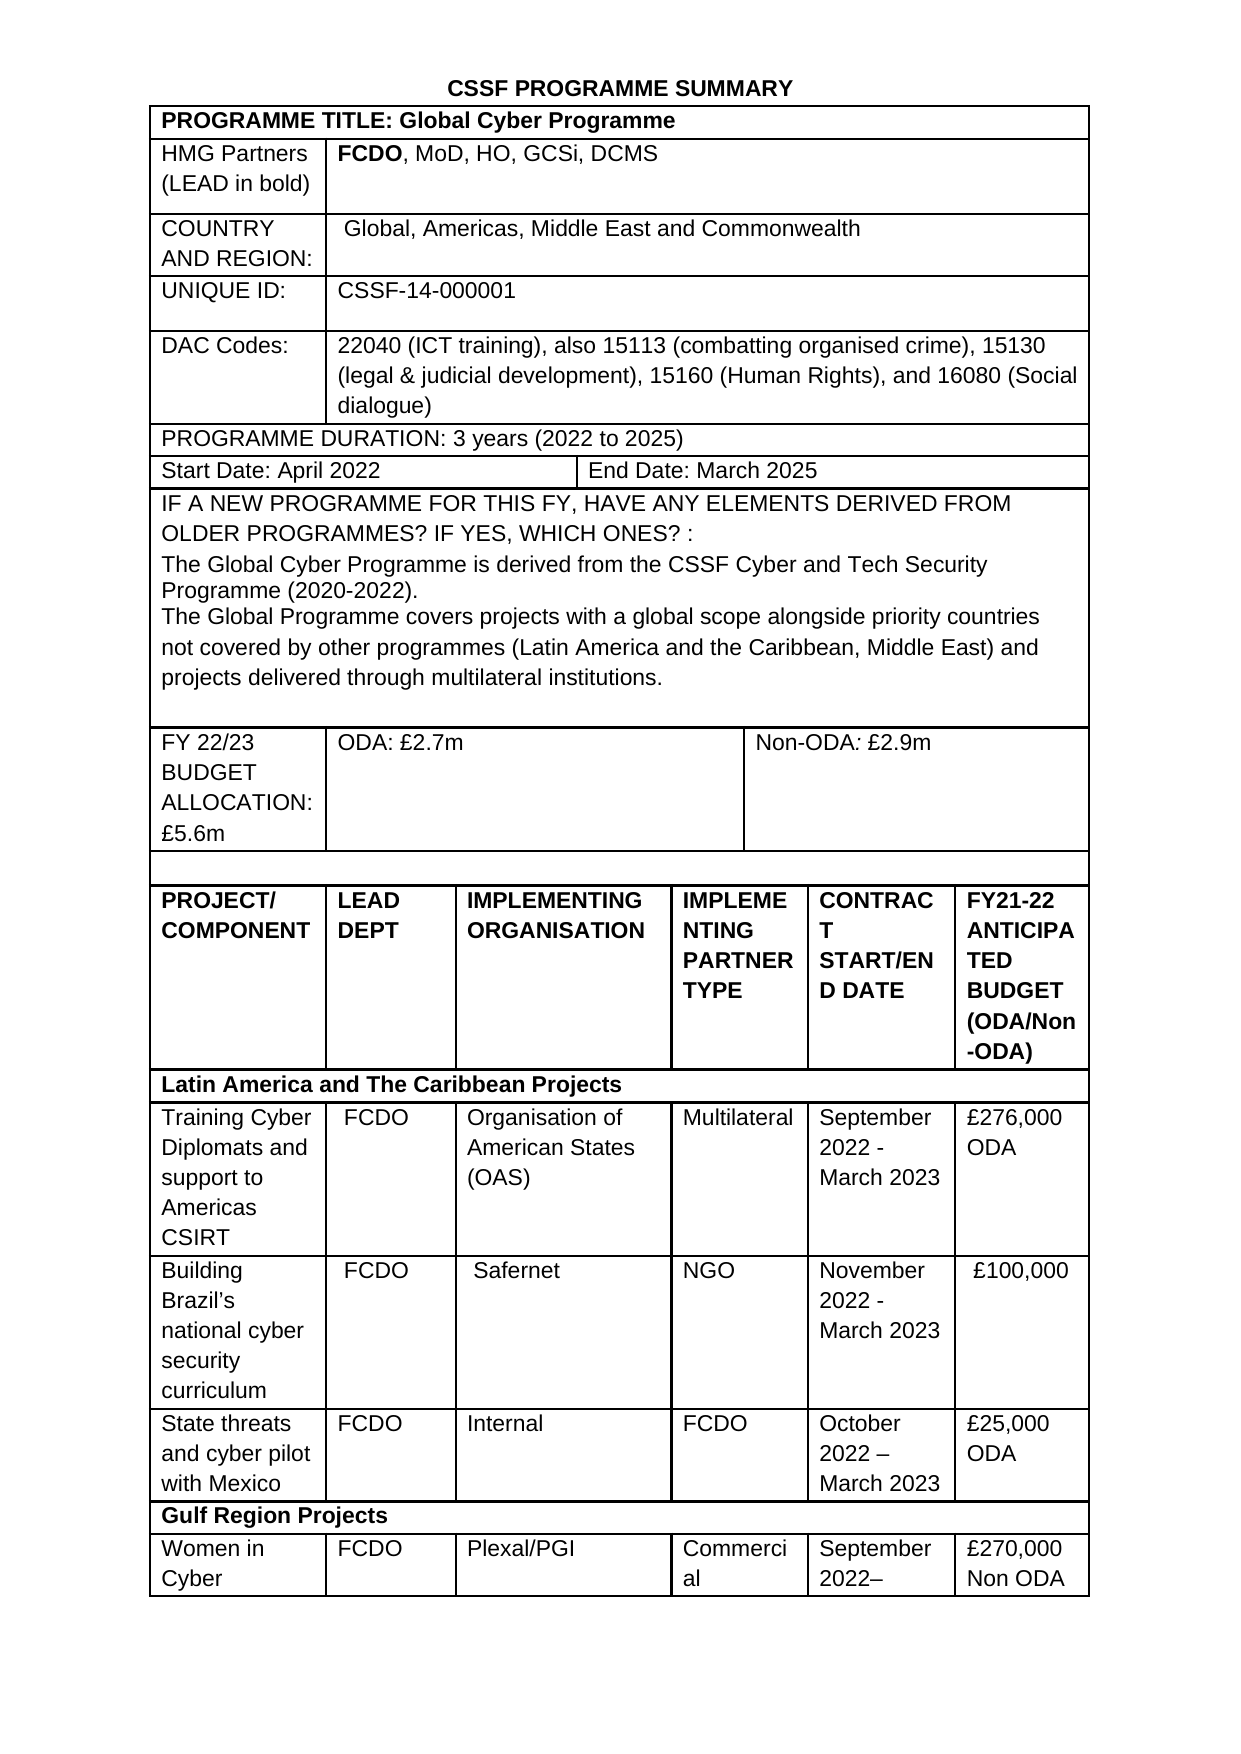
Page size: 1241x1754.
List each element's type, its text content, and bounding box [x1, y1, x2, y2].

table_cell Non-ODA: £2.9m [745, 729, 1088, 850]
table_cell ODA: £2.7m [327, 729, 743, 850]
table_cell UNIQUE ID: [151, 277, 325, 330]
table_cell Organisation of American States (OAS) [457, 1104, 670, 1254]
text CSSF PROGRAMME SUMMARY [150, 75, 1090, 101]
table_cell End Date: March 2025 [578, 457, 1088, 487]
table_cell Building Brazil’s national cyber security curriculum [151, 1257, 325, 1408]
table_cell FY21-22 ANTICIPATED BUDGET (ODA/Non-ODA) [956, 887, 1088, 1068]
table_cell October 2022 – March 2023 [809, 1410, 954, 1500]
table_cell [151, 852, 1088, 884]
table_cell PROGRAMME DURATION: 3 years (2022 to 2025) [151, 425, 1088, 455]
table_cell LEAD DEPT [327, 887, 455, 1068]
table_cell Women in Cyber [151, 1535, 325, 1595]
table_cell DAC Codes: [151, 332, 325, 422]
table_cell CONTRACT START/END DATE [809, 887, 954, 1068]
table_cell £100,000 [956, 1257, 1088, 1408]
table_cell £270,000 Non ODA [956, 1535, 1088, 1595]
table_cell Latin America and The Caribbean Projects [151, 1071, 1088, 1101]
table_cell Start Date: April 2022 [151, 457, 576, 487]
table_cell Multilateral [673, 1104, 807, 1254]
table_cell Commercial [673, 1535, 807, 1595]
table_cell COUNTRY AND REGION: [151, 215, 325, 275]
table_cell IMPLEMENTING ORGANISATION [457, 887, 670, 1068]
table_cell September 2022– [809, 1535, 954, 1595]
table_cell September 2022 -March 2023 [809, 1104, 954, 1254]
table_cell IMPLEMENTING PARTNER TYPE [673, 887, 807, 1068]
table_cell £276,000ODA [956, 1104, 1088, 1254]
table_cell November 2022 - March 2023 [809, 1257, 954, 1408]
table_cell Global, Americas, Middle East and Commonwealth [327, 215, 1088, 275]
table_cell FCDO, MoD, HO, GCSi, DCMS [327, 140, 1088, 212]
table_cell State threats and cyber pilot with Mexico [151, 1410, 325, 1500]
table_cell FCDO [327, 1535, 455, 1595]
table_cell FCDO [327, 1257, 455, 1408]
table_cell IF A NEW PROGRAMME FOR THIS FY, HAVE ANY ELEMENTS DERIVED FROM OLDER PROGRAMMES? IF YES, WHICH ONES? : The Global Cyber Programme is derived from the CSSF Cyber and Tech Security Programme (2020-2022). The Global Programme covers projects with a global scope alongside priority countries not covered by other programmes (Latin America and the Caribbean, Middle East) and projects delivered through multilateral institutions. [151, 490, 1088, 726]
table_cell FCDO [327, 1410, 455, 1500]
table_cell Plexal/PGI [457, 1535, 670, 1595]
table_cell FY 22/23 BUDGET ALLOCATION: £5.6m [151, 729, 325, 850]
table_cell Internal [457, 1410, 670, 1500]
table_cell CSSF-14-000001 [327, 277, 1088, 330]
table_cell Gulf Region Projects [151, 1503, 1088, 1533]
table_cell 22040 (ICT training), also 15113 (combatting organised crime), 15130 (legal & judicial development), 15160 (Human Rights), and 16080 (Social dialogue) [327, 332, 1088, 422]
table_header PROGRAMME TITLE: Global Cyber Programme [151, 107, 1088, 137]
table_cell NGO [673, 1257, 807, 1408]
table_cell FCDO [673, 1410, 807, 1500]
table_cell PROJECT/ COMPONENT [151, 887, 325, 1068]
table_cell Training Cyber Diplomats and support to Americas CSIRT [151, 1104, 325, 1254]
table_cell FCDO [327, 1104, 455, 1254]
table_cell £25,000 ODA [956, 1410, 1088, 1500]
table_cell Safernet [457, 1257, 670, 1408]
table_cell HMG Partners (LEAD in bold) [151, 140, 325, 212]
